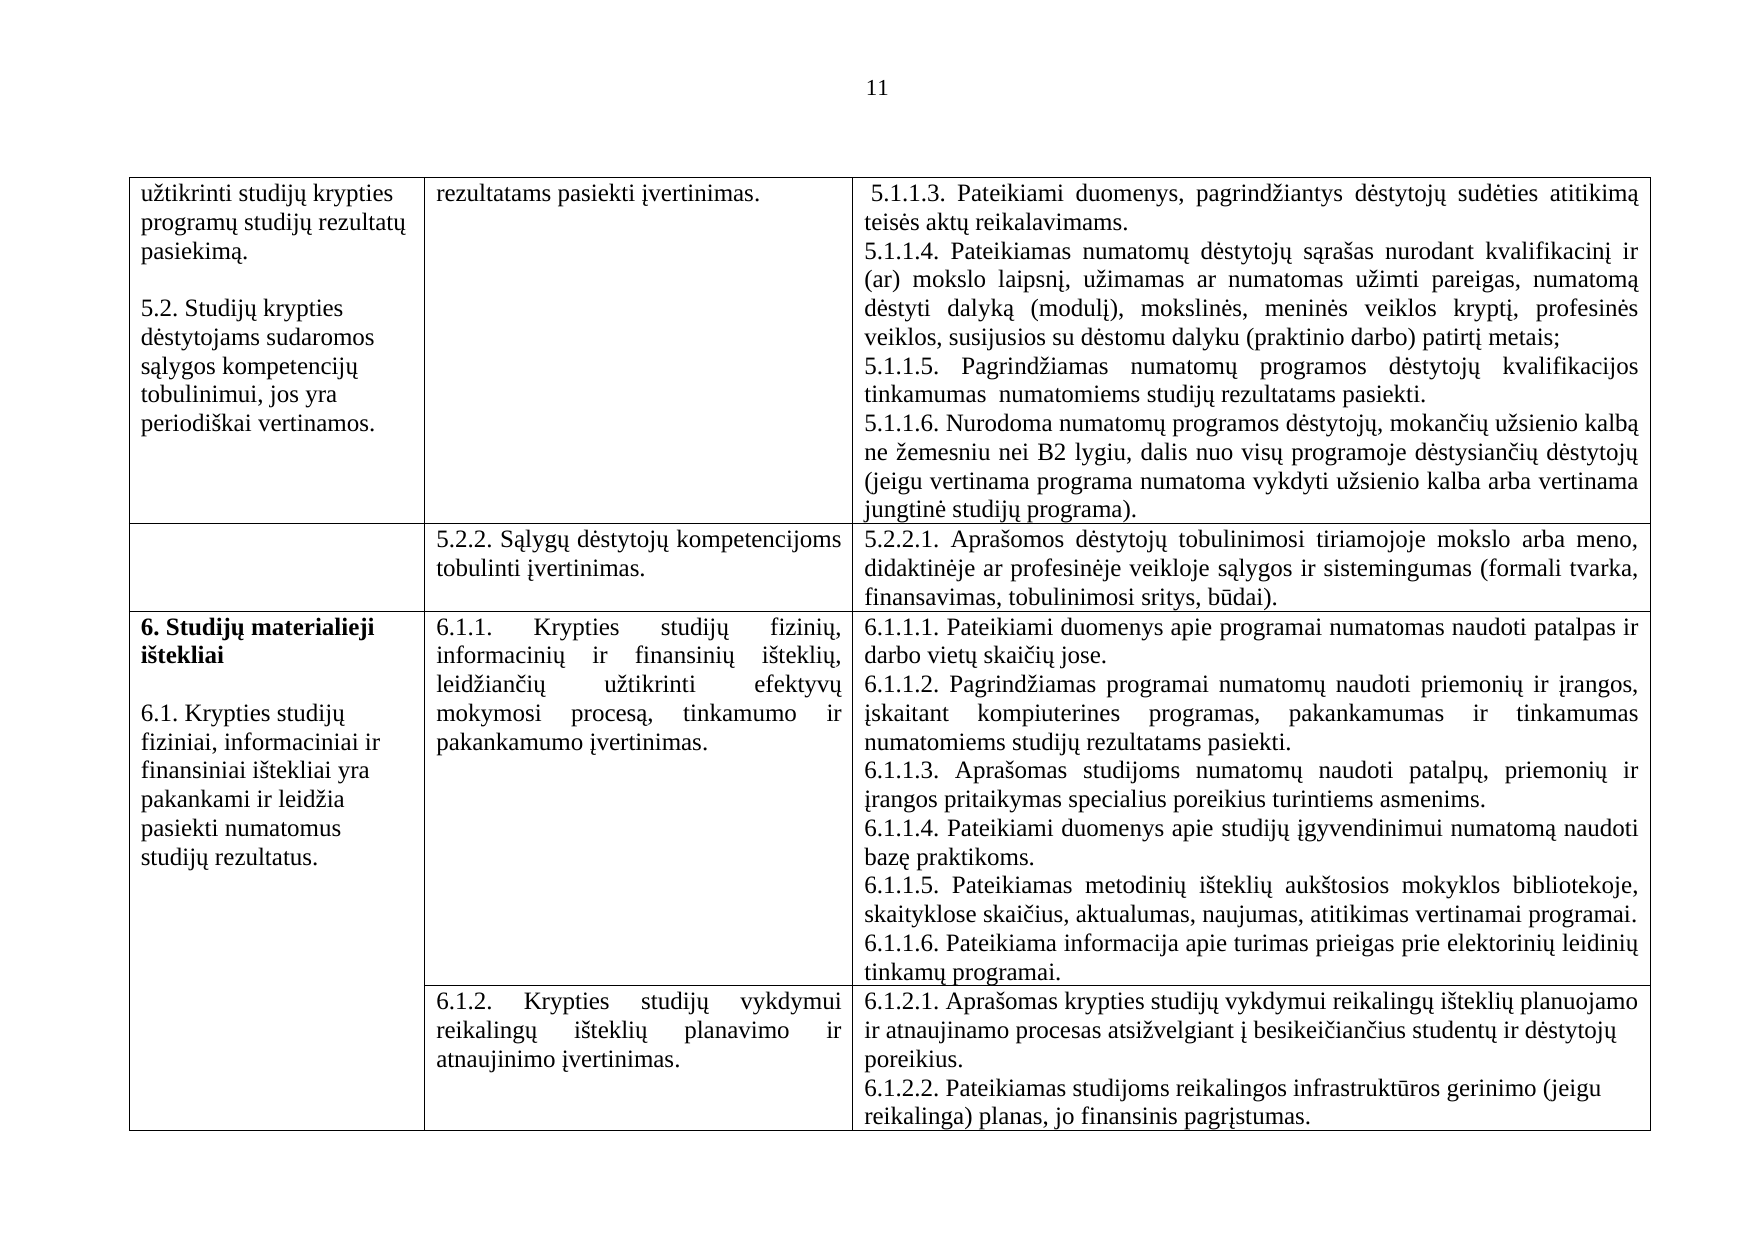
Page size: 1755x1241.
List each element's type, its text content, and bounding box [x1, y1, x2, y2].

table_cell 5.2.2.1. Aprašomos dėstytojų tobulinimosi tiriamojoje mokslo arba meno, didaktinėje ar profesinėje veikloje sąlygos ir sistemingumas (formali tvarka, finansavimas, tobulinimosi sritys, būdai). [853, 524, 1650, 611]
table_cell 6.1.1. Krypties studijų fizinių, informacinių ir finansinių išteklių, leidžiančių užtikrinti efektyvų mokymosi procesą, tinkamumo ir pakankamumo įvertinimas. [425, 612, 852, 985]
table_cell 6.1.2.1. Aprašomas krypties studijų vykdymui reikalingų išteklių planuojamo ir atnaujinamo procesas atsižvelgiant į besikeičiančius studentų ir dėstytojų poreikius. 6.1.2.2. Pateikiamas studijoms reikalingos infrastruktūros gerinimo (jeigu reikalinga) planas, jo finansinis pagrįstumas. [853, 986, 1650, 1130]
table_cell 5.1.1.3. Pateikiami duomenys, pagrindžiantys dėstytojų sudėties atitikimą teisės aktų reikalavimams. 5.1.1.4. Pateikiamas numatomų dėstytojų sąrašas nurodant kvalifikacinį ir (ar) mokslo laipsnį, užimamas ar numatomas užimti pareigas, numatomą dėstyti dalyką (modulį), mokslinės, meninės veiklos kryptį, profesinės veiklos, susijusios su dėstomu dalyku (praktinio darbo) patirtį metais; 5.1.1.5. Pagrindžiamas numatomų programos dėstytojų kvalifikacijos tinkamumas numatomiems studijų rezultatams pasiekti. 5.1.1.6. Nurodoma numatomų programos dėstytojų, mokančių užsienio kalbą ne žemesniu nei B2 lygiu, dalis nuo visų programoje dėstysiančių dėstytojų (jeigu vertinama programa numatoma vykdyti užsienio kalba arba vertinama jungtinė studijų programa). [853, 178, 1650, 523]
table_cell užtikrinti studijų krypties programų studijų rezultatų pasiekimą. 5.2. Studijų krypties dėstytojams sudaromos sąlygos kompetencijų tobulinimui, jos yra periodiškai vertinamos. [130, 178, 424, 523]
table_cell 5.2.2. Sąlygų dėstytojų kompetencijoms tobulinti įvertinimas. [425, 524, 852, 611]
table_cell rezultatams pasiekti įvertinimas. [425, 178, 852, 523]
table_cell 6.1.2. Krypties studijų vykdymui reikalingų išteklių planavimo ir atnaujinimo įvertinimas. [425, 986, 852, 1130]
table_cell 6.1.1.1. Pateikiami duomenys apie programai numatomas naudoti patalpas ir darbo vietų skaičių jose. 6.1.1.2. Pagrindžiamas programai numatomų naudoti priemonių ir įrangos, įskaitant kompiuterines programas, pakankamumas ir tinkamumas numatomiems studijų rezultatams pasiekti. 6.1.1.3. Aprašomas studijoms numatomų naudoti patalpų, priemonių ir įrangos pritaikymas specialius poreikius turintiems asmenims. 6.1.1.4. Pateikiami duomenys apie studijų įgyvendinimui numatomą naudoti bazę praktikoms. 6.1.1.5. Pateikiamas metodinių išteklių aukštosios mokyklos bibliotekoje, skaityklose skaičius, aktualumas, naujumas, atitikimas vertinamai programai. 6.1.1.6. Pateikiama informacija apie turimas prieigas prie elektorinių leidinių tinkamų programai. [853, 612, 1650, 985]
table_cell [130, 524, 424, 611]
table_cell 6. Studijų materialieji ištekliai 6.1. Krypties studijų fiziniai, informaciniai ir finansiniai ištekliai yra pakankami ir leidžia pasiekti numatomus studijų rezultatus. [130, 612, 424, 1130]
